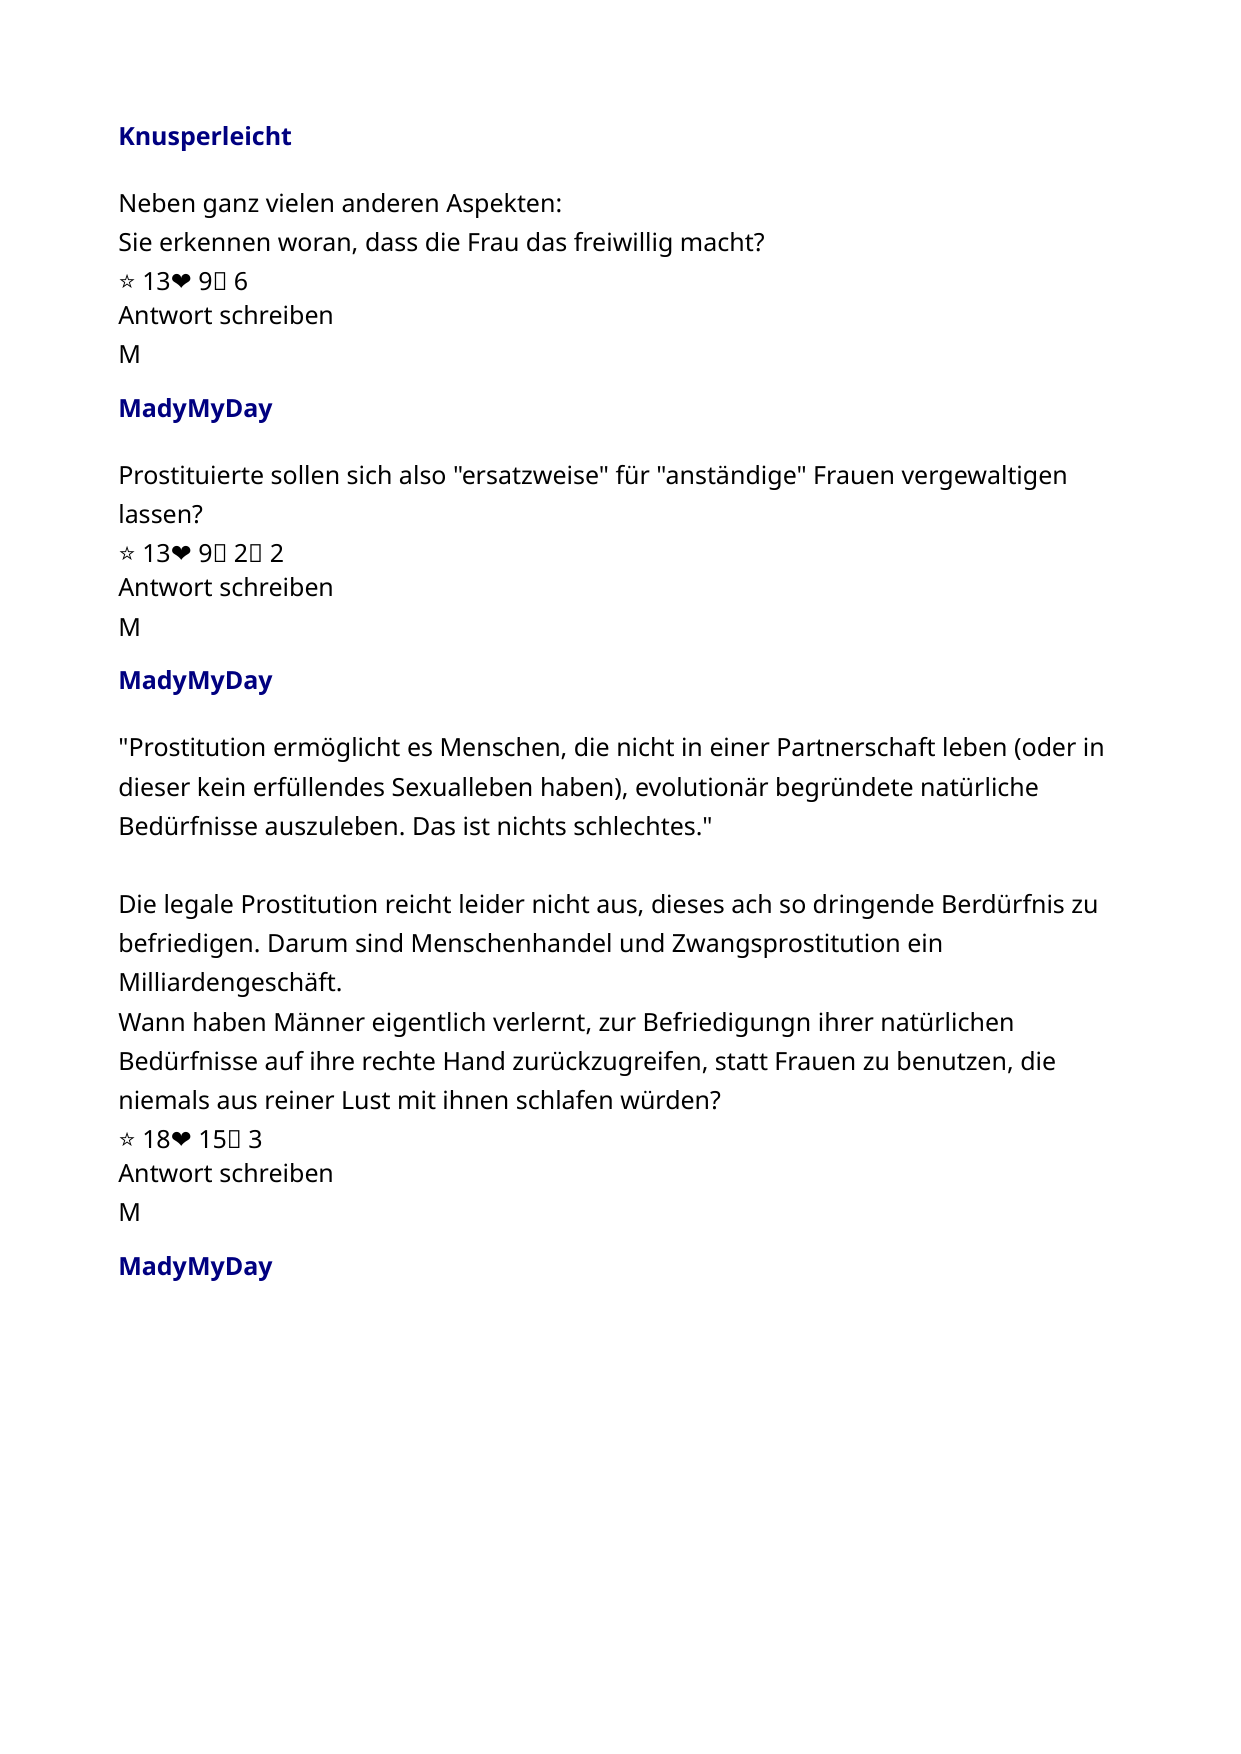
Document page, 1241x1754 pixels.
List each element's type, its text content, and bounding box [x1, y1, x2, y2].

text ⭐️ 13❤️ 9🙁 2🤨 2 [118, 536, 1122, 570]
text Antwort schreiben [118, 298, 1122, 332]
text Antwort schreiben [118, 1156, 1122, 1190]
text Neben ganz vielen anderen Aspekten: [118, 185, 1122, 219]
text M [118, 337, 1122, 371]
text M [118, 609, 1122, 643]
subtitle Knusperleicht [118, 118, 1122, 152]
text ⭐️ 13❤️ 9🤨 6 [118, 263, 1122, 298]
text Antwort schreiben [118, 570, 1122, 604]
text ⭐️ 18❤️ 15🤨 3 [118, 1122, 1122, 1156]
subtitle MadyMyDay [118, 391, 1122, 424]
text Prostituierte sollen sich also "ersatzweise" für "anständige" Frauen vergewaltigen lassen? [118, 458, 1122, 531]
text "Prostitution ermöglicht es Menschen, die nicht in einer Partnerschaft leben (oder in dieser kein erfüllendes Sexualleben haben), evolutionär begründete natürliche Bedürfnisse auszuleben. Das ist nichts schlechtes." Die legale Prostitution reicht leider nicht aus, dieses ach so dringende Berdürfnis zu befriedigen. Darum sind Menschenhandel und Zwangsprostitution ein Milliardengeschäft. Wann haben Männer eigentlich verlernt, zur Befriedigungn ihrer natürlichen Bedürfnisse auf ihre rechte Hand zurückzugreifen, statt Frauen zu benutzen, die niemals aus reiner Lust mit ihnen schlafen würden? [118, 730, 1122, 1117]
text Sie erkennen woran, dass die Frau das freiwillig macht? [118, 224, 1122, 258]
subtitle MadyMyDay [118, 1249, 1122, 1283]
subtitle MadyMyDay [118, 663, 1122, 697]
text M [118, 1195, 1122, 1229]
